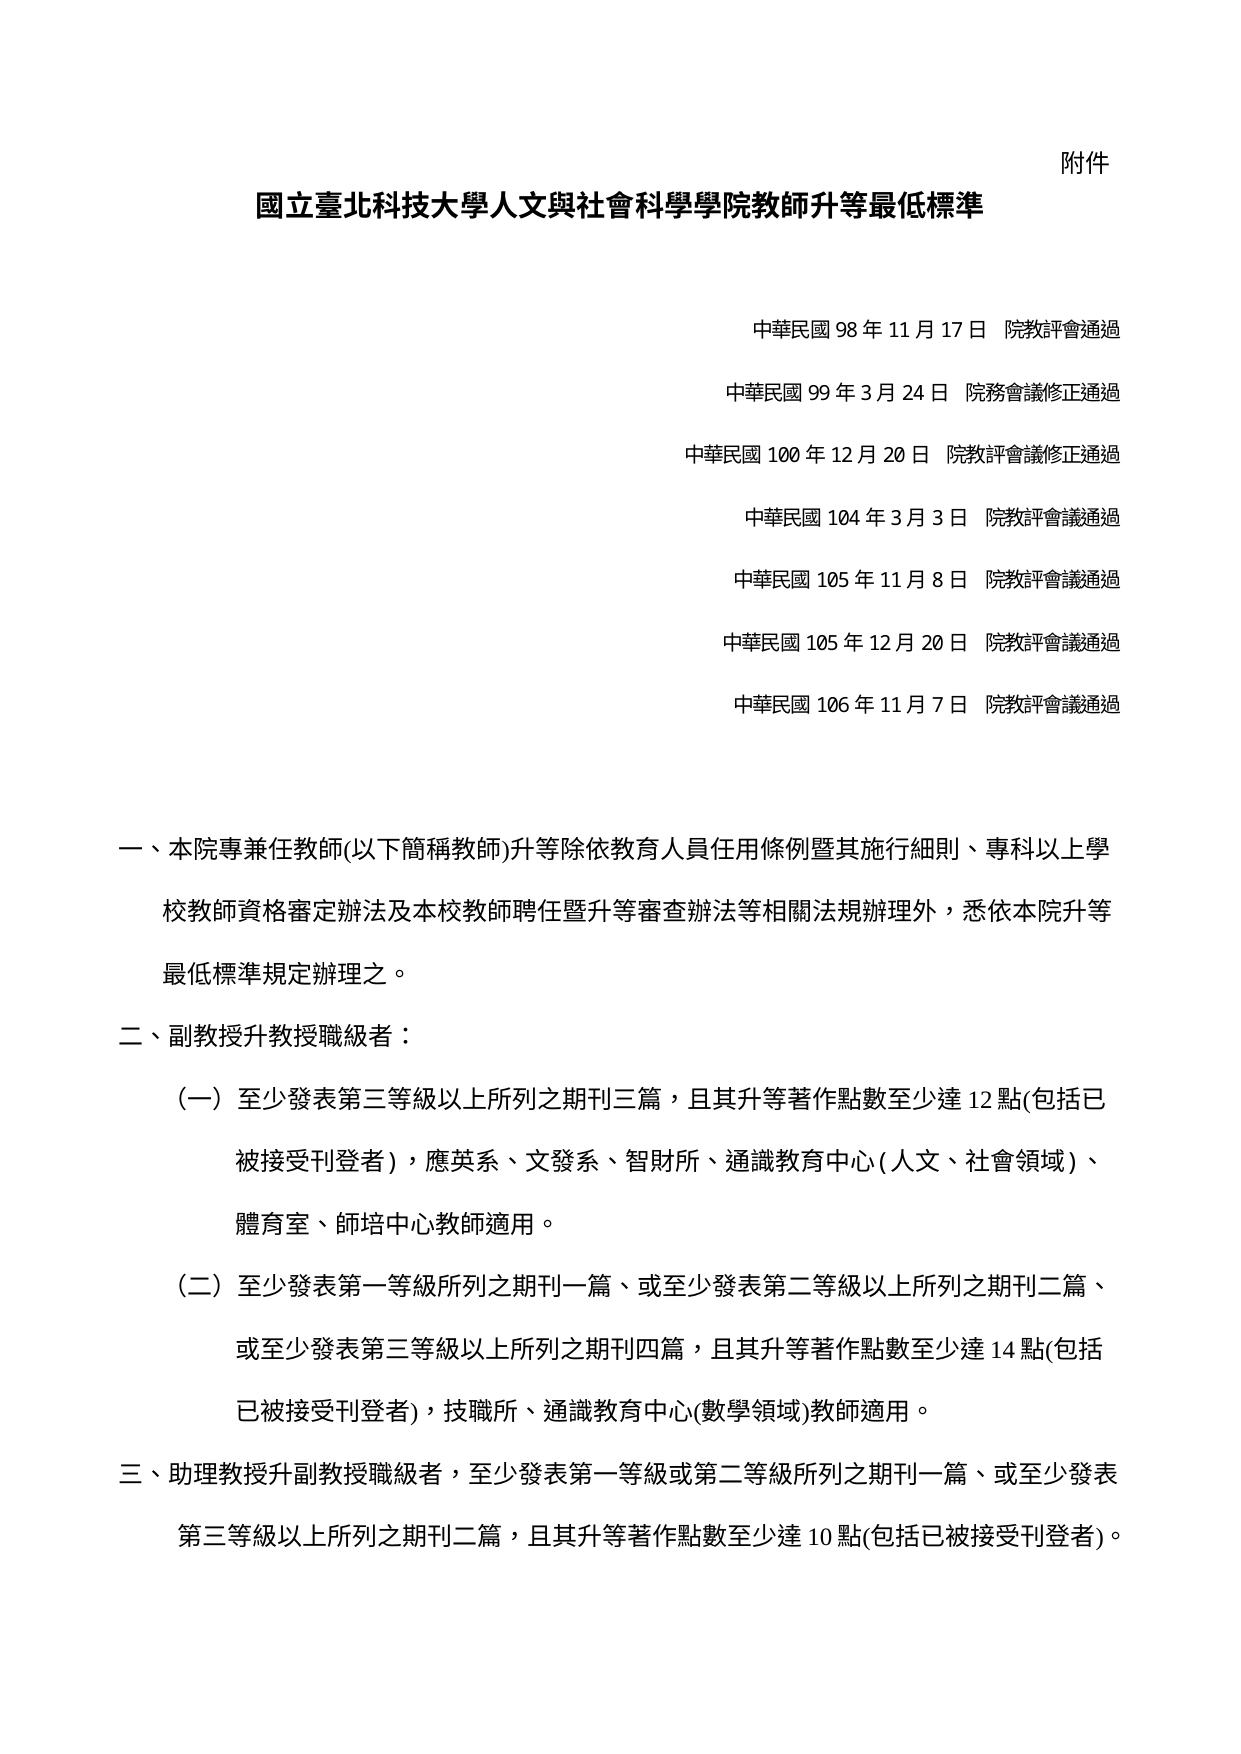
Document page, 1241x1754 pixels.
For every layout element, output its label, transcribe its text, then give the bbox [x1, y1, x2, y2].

text 中華民國105年12月20日 院教評會議通過 [118, 599, 1122, 662]
text 中華民國104年3月3日 院教評會議通過 [118, 474, 1122, 537]
text 國立臺北科技大學人文與社會科學學院教師升等最低標準 [118, 182, 1122, 224]
text 中華民國99年3月24日 院務會議修正通過 [118, 349, 1122, 412]
text 中華民國106年11月7日 院教評會議通過 [118, 662, 1122, 724]
text 一、本院專兼任教師(以下簡稱教師)升等除依教育人員任用條例暨其施行細則、專科以上學校教師資格審定辦法及本校教師聘任暨升等審查辦法等相關法規辦理外，悉依本院升等最低標準規定辦理之。 [118, 806, 1122, 993]
text 二、副教授升教授職級者： [118, 993, 1122, 1056]
text 附件 [118, 119, 1122, 182]
text 三、助理教授升副教授職級者，至少發表第一等級或第二等級所列之期刊一篇、或至少發表第三等級以上所列之期刊二篇，且其升等著作點數至少達10點(包括已被接受刊登者)。 [118, 1431, 1122, 1556]
text （一）至少發表第三等級以上所列之期刊三篇，且其升等著作點數至少達12點(包括已被接受刊登者)，應英系、文發系、智財所、通識教育中心(人文、社會領域)、體育室、師培中心教師適用。 [162, 1056, 1122, 1243]
text 中華民國100年12月20日 院教評會議修正通過 [118, 412, 1122, 474]
text 中華民國98年11月17日 院教評會通過 [118, 287, 1122, 349]
text 中華民國105年11月8日 院教評會議通過 [118, 537, 1122, 599]
text （二）至少發表第一等級所列之期刊一篇、或至少發表第二等級以上所列之期刊二篇、或至少發表第三等級以上所列之期刊四篇，且其升等著作點數至少達14點(包括已被接受刊登者)，技職所、通識教育中心(數學領域)教師適用。 [162, 1243, 1122, 1431]
